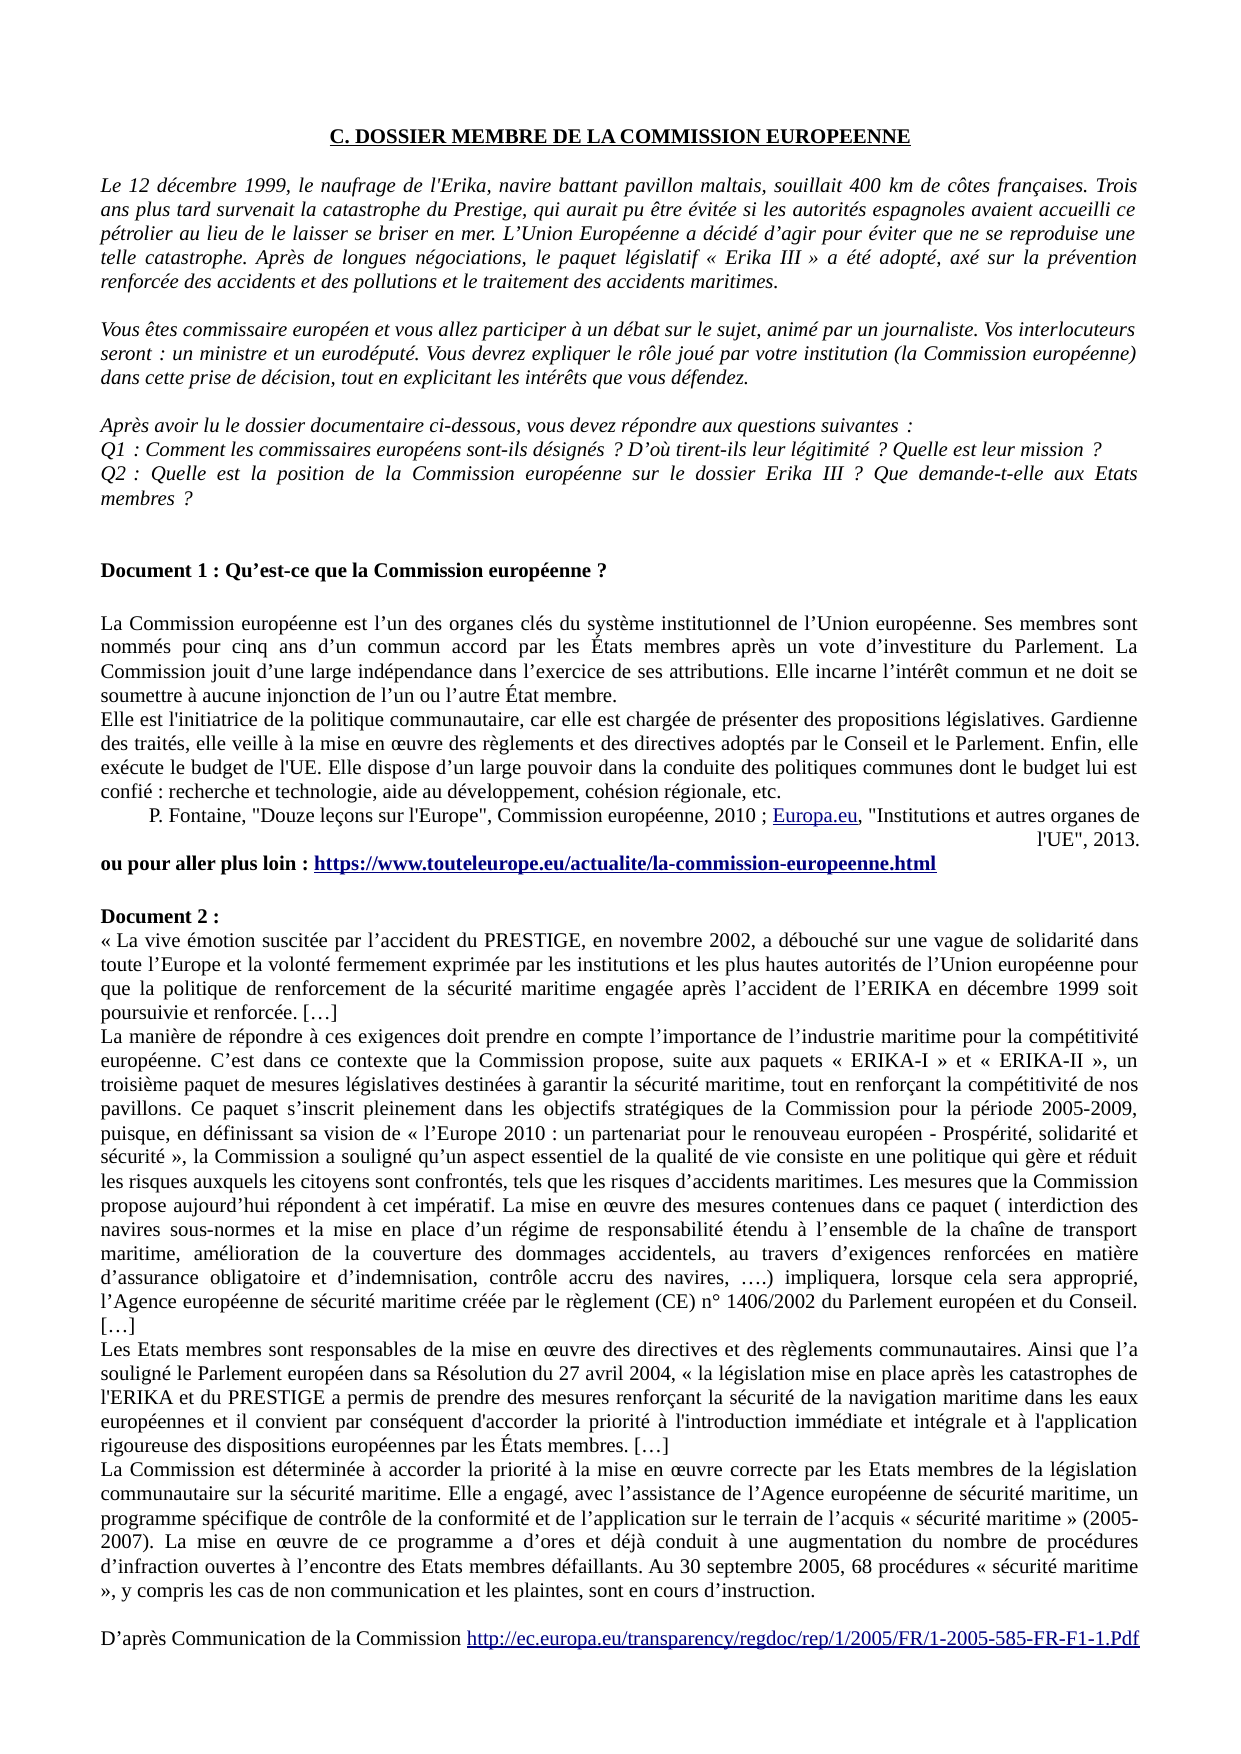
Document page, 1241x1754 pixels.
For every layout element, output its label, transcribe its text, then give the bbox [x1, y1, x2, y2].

text Après avoir lu le dossier documentaire ci-dessous, vous devez répondre aux questions suivantes : [100, 413, 1140, 437]
text Q1 : Comment les commissaires européens sont-ils désignés ? D’où tirent-ils leur légitimité ? Quelle est leur mission ? [100, 437, 1140, 461]
text D’après Communication de la Commission http://ec.europa.eu/transparency/regdoc/rep/1/2005/FR/1-2005-585-FR-F1-1.Pdf [100, 1626, 1140, 1650]
text La manière de répondre à ces exigences doit prendre en compte l’importance de l’industrie maritime pour la compétitivité européenne. C’est dans ce contexte que la Commission propose, suite aux paquets « ERIKA-I » et « ERIKA-II », un troisième paquet de mesures législatives destinées à garantir la sécurité maritime, tout en renforçant la compétitivité de nos pavillons. Ce paquet s’inscrit pleinement dans les objectifs stratégiques de la Commission pour la période 2005-2009, puisque, en définissant sa vision de « l’Europe 2010 : un partenariat pour le renouveau européen - Prospérité, solidarité et sécurité », la Commission a souligné qu’un aspect essentiel de la qualité de vie consiste en une politique qui gère et réduit les risques auxquels les citoyens sont confrontés, tels que les risques d’accidents maritimes. Les mesures que la Commission propose aujourd’hui répondent à cet impératif. La mise en œuvre des mesures contenues dans ce paquet ( interdiction des navires sous-normes et la mise en place d’un régime de responsabilité étendu à l’ensemble de la chaîne de transport maritime, amélioration de la couverture des dommages accidentels, au travers d’exigences renforcées en matière d’assurance obligatoire et d’indemnisation, contrôle accru des navires, ….) impliquera, lorsque cela sera approprié, l’Agence européenne de sécurité maritime créée par le règlement (CE) n° 1406/2002 du Parlement européen et du Conseil. […] [100, 1024, 1140, 1337]
text Q2 : Quelle est la position de la Commission européenne sur le dossier Erika III ? Que demande-t-elle aux Etats membres ? [100, 461, 1140, 509]
text Vous êtes commissaire européen et vous allez participer à un débat sur le sujet, animé par un journaliste. Vos interlocuteurs seront : un ministre et un eurodéputé. Vous devrez expliquer le rôle joué par votre institution (la Commission européenne) dans cette prise de décision, tout en explicitant les intérêts que vous défendez. [100, 317, 1140, 389]
text Elle est l'initiatrice de la politique communautaire, car elle est chargée de présenter des propositions législatives. Gardienne des traités, elle veille à la mise en œuvre des règlements et des directives adoptés par le Conseil et le Parlement. Enfin, elle exécute le budget de l'UE. Elle dispose d’un large pouvoir dans la conduite des politiques communes dont le budget lui est confié : recherche et technologie, aide au développement, cohésion régionale, etc. [100, 707, 1140, 803]
text Le 12 décembre 1999, le naufrage de l'Erika, navire battant pavillon maltais, souillait 400 km de côtes françaises. Trois ans plus tard survenait la catastrophe du Prestige, qui aurait pu être évitée si les autorités espagnoles avaient accueilli ce pétrolier au lieu de le laisser se briser en mer. L’Union Européenne a décidé d’agir pour éviter que ne se reproduise une telle catastrophe. Après de longues négociations, le paquet législatif « Erika III » a été adopté, axé sur la prévention renforcée des accidents et des pollutions et le traitement des accidents maritimes. [100, 173, 1140, 293]
text La Commission européenne est l’un des organes clés du système institutionnel de l’Union européenne. Ses membres sont nommés pour cinq ans d’un commun accord par les États membres après un vote d’investiture du Parlement. La Commission jouit d’une large indépendance dans l’exercice de ses attributions. Elle incarne l’intérêt commun et ne doit se soumettre à aucune injonction de l’un ou l’autre État membre. [100, 610, 1140, 707]
text Document 1 : Qu’est-ce que la Commission européenne ? [100, 558, 1140, 582]
text Document 2 : [100, 904, 1140, 928]
text ou pour aller plus loin : https://www.touteleurope.eu/actualite/la-commission-europeenne.html [100, 851, 1140, 875]
text C. DOSSIER MEMBRE DE LA COMMISSION EUROPEENNE [100, 124, 1140, 148]
text Les Etats membres sont responsables de la mise en œuvre des directives et des règlements communautaires. Ainsi que l’a souligné le Parlement européen dans sa Résolution du 27 avril 2004, « la législation mise en place après les catastrophes de l'ERIKA et du PRESTIGE a permis de prendre des mesures renforçant la sécurité de la navigation maritime dans les eaux européennes et il convient par conséquent d'accorder la priorité à l'introduction immédiate et intégrale et à l'application rigoureuse des dispositions européennes par les États membres. […] [100, 1337, 1140, 1457]
text La Commission est déterminée à accorder la priorité à la mise en œuvre correcte par les Etats membres de la législation communautaire sur la sécurité maritime. Elle a engagé, avec l’assistance de l’Agence européenne de sécurité maritime, un programme spécifique de contrôle de la conformité et de l’application sur le terrain de l’acquis « sécurité maritime » (2005-2007). La mise en œuvre de ce programme a d’ores et déjà conduit à une augmentation du nombre de procédures d’infraction ouvertes à l’encontre des Etats membres défaillants. Au 30 septembre 2005, 68 procédures « sécurité maritime », y compris les cas de non communication et les plaintes, sont en cours d’instruction. [100, 1457, 1140, 1602]
text « La vive émotion suscitée par l’accident du PRESTIGE, en novembre 2002, a débouché sur une vague de solidarité dans toute l’Europe et la volonté fermement exprimée par les institutions et les plus hautes autorités de l’Union européenne pour que la politique de renforcement de la sécurité maritime engagée après l’accident de l’ERIKA en décembre 1999 soit poursuivie et renforcée. […] [100, 928, 1140, 1024]
text P. Fontaine, "Douze leçons sur l'Europe", Commission européenne, 2010 ; Europa.eu, "Institutions et autres organes de l'UE", 2013. [100, 803, 1140, 851]
